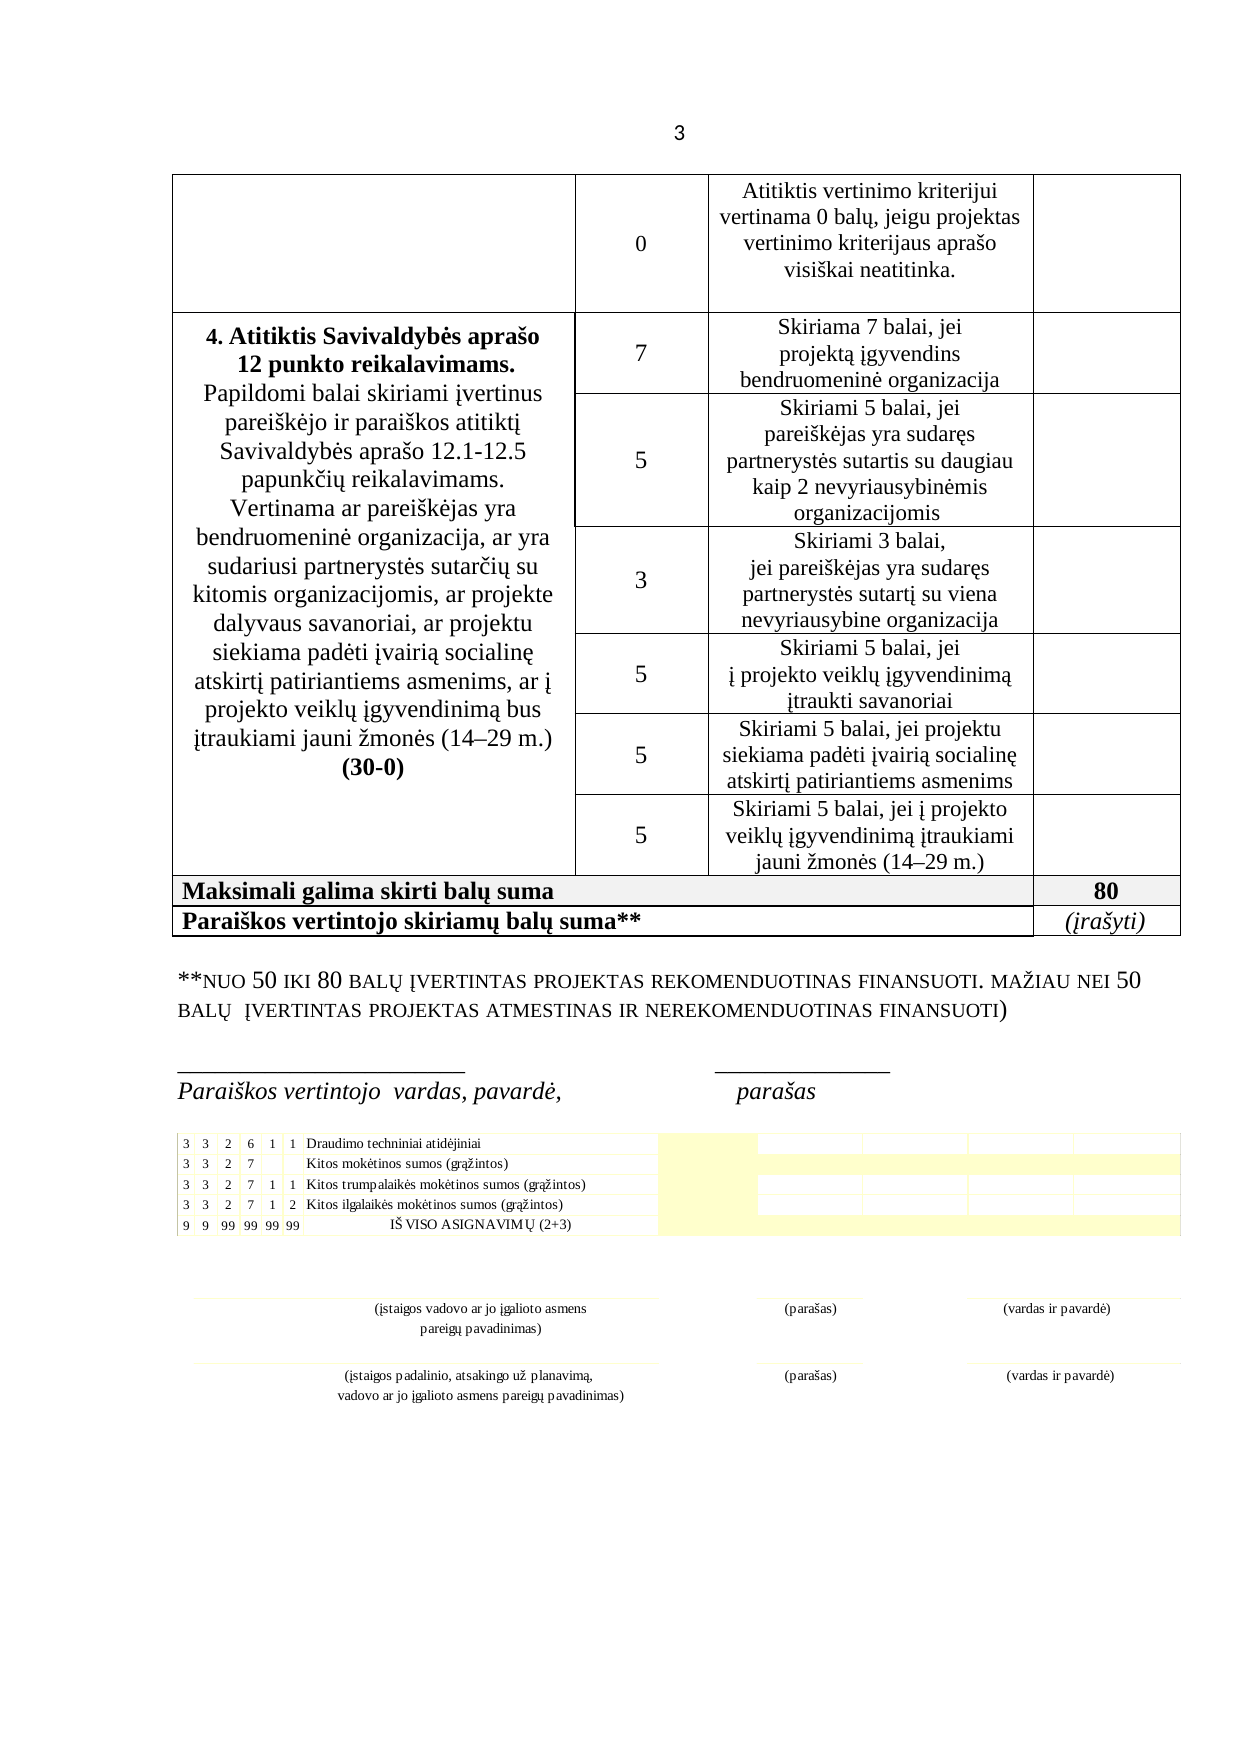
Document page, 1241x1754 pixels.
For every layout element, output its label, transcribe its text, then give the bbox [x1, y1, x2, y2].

table_cell Maksimali galima skirti balų suma [173, 876, 1033, 905]
table_cell [1034, 313, 1180, 392]
table_cell 0 [576, 175, 708, 312]
table_cell [1034, 795, 1180, 874]
table_cell Skiriami 5 balai, jei į projekto veiklų įgyvendinimą įtraukti savanoriai [709, 634, 1033, 713]
table_cell 4. Atitiktis Savivaldybės aprašo 12 punkto reikalavimams. Papildomi balai skiriami įvertinus pareiškėjo ir paraiškos atitiktį Savivaldybės aprašo 12.1-12.5 papunkčių reikalavimams. Vertinama ar pareiškėjas yra bendruomeninė organizacija, ar yra sudariusi partnerystės sutarčių su kitomis organizacijomis, ar projekte dalyvaus savanoriai, ar projektu siekiama padėti įvairią socialinę atskirtį patiriantiems asmenims, ar į projekto veiklų įgyvendinimą bus įtraukiami jauni žmonės (14–29 m.) (30-0) [173, 313, 575, 874]
table_cell [173, 175, 575, 312]
table_cell Paraiškos vertintojo skiriamų balų suma** [173, 907, 1033, 935]
table_cell 5 [576, 634, 708, 713]
text **nuo 50 iki 80 balų įvertintas projektas rekomenduotinas finansuoti. mažiau nei 50 balų įvertintas projektas atmestinas ir nerekomenduotinas finansuoti) [177, 966, 1181, 1023]
text _______________________ ______________ [177, 1047, 1181, 1076]
table_cell 5 [576, 714, 708, 794]
table_cell Skiriami 5 balai, jei projektu siekiama padėti įvairią socialinę atskirtį patiriantiems asmenims [709, 714, 1033, 794]
table_cell Skiriama 7 balai, jei projektą įgyvendins bendruomeninė organizacija [709, 313, 1033, 392]
table_cell [1034, 527, 1180, 633]
table_cell 7 [576, 313, 708, 392]
table_cell Atitiktis vertinimo kriterijui vertinama 0 balų, jeigu projektas vertinimo kriterijaus aprašo visiškai neatitinka. [709, 175, 1033, 312]
table_cell 5 [576, 394, 708, 526]
text Paraiškos vertintojo vardas, pavardė, parašas [177, 1076, 1181, 1104]
table_cell Skiriami 5 balai, jei į projekto veiklų įgyvendinimą įtraukiami jauni žmonės (14–29 m.) [709, 795, 1033, 874]
table_cell (įrašyti) [1034, 906, 1180, 935]
table_cell [1034, 714, 1180, 794]
table_cell 3 [576, 527, 708, 633]
table_cell [1034, 634, 1180, 713]
table_cell Skiriami 3 balai, jei pareiškėjas yra sudaręs partnerystės sutartį su viena nevyriausybine organizacija [709, 527, 1033, 633]
table_cell 80 [1034, 876, 1180, 905]
table_cell [1034, 175, 1180, 312]
table_cell 5 [576, 795, 708, 874]
table_cell Skiriami 5 balai, jei pareiškėjas yra sudaręs partnerystės sutartis su daugiau kaip 2 nevyriausybinėmis organizacijomis [709, 394, 1033, 526]
table_cell [1034, 394, 1180, 526]
